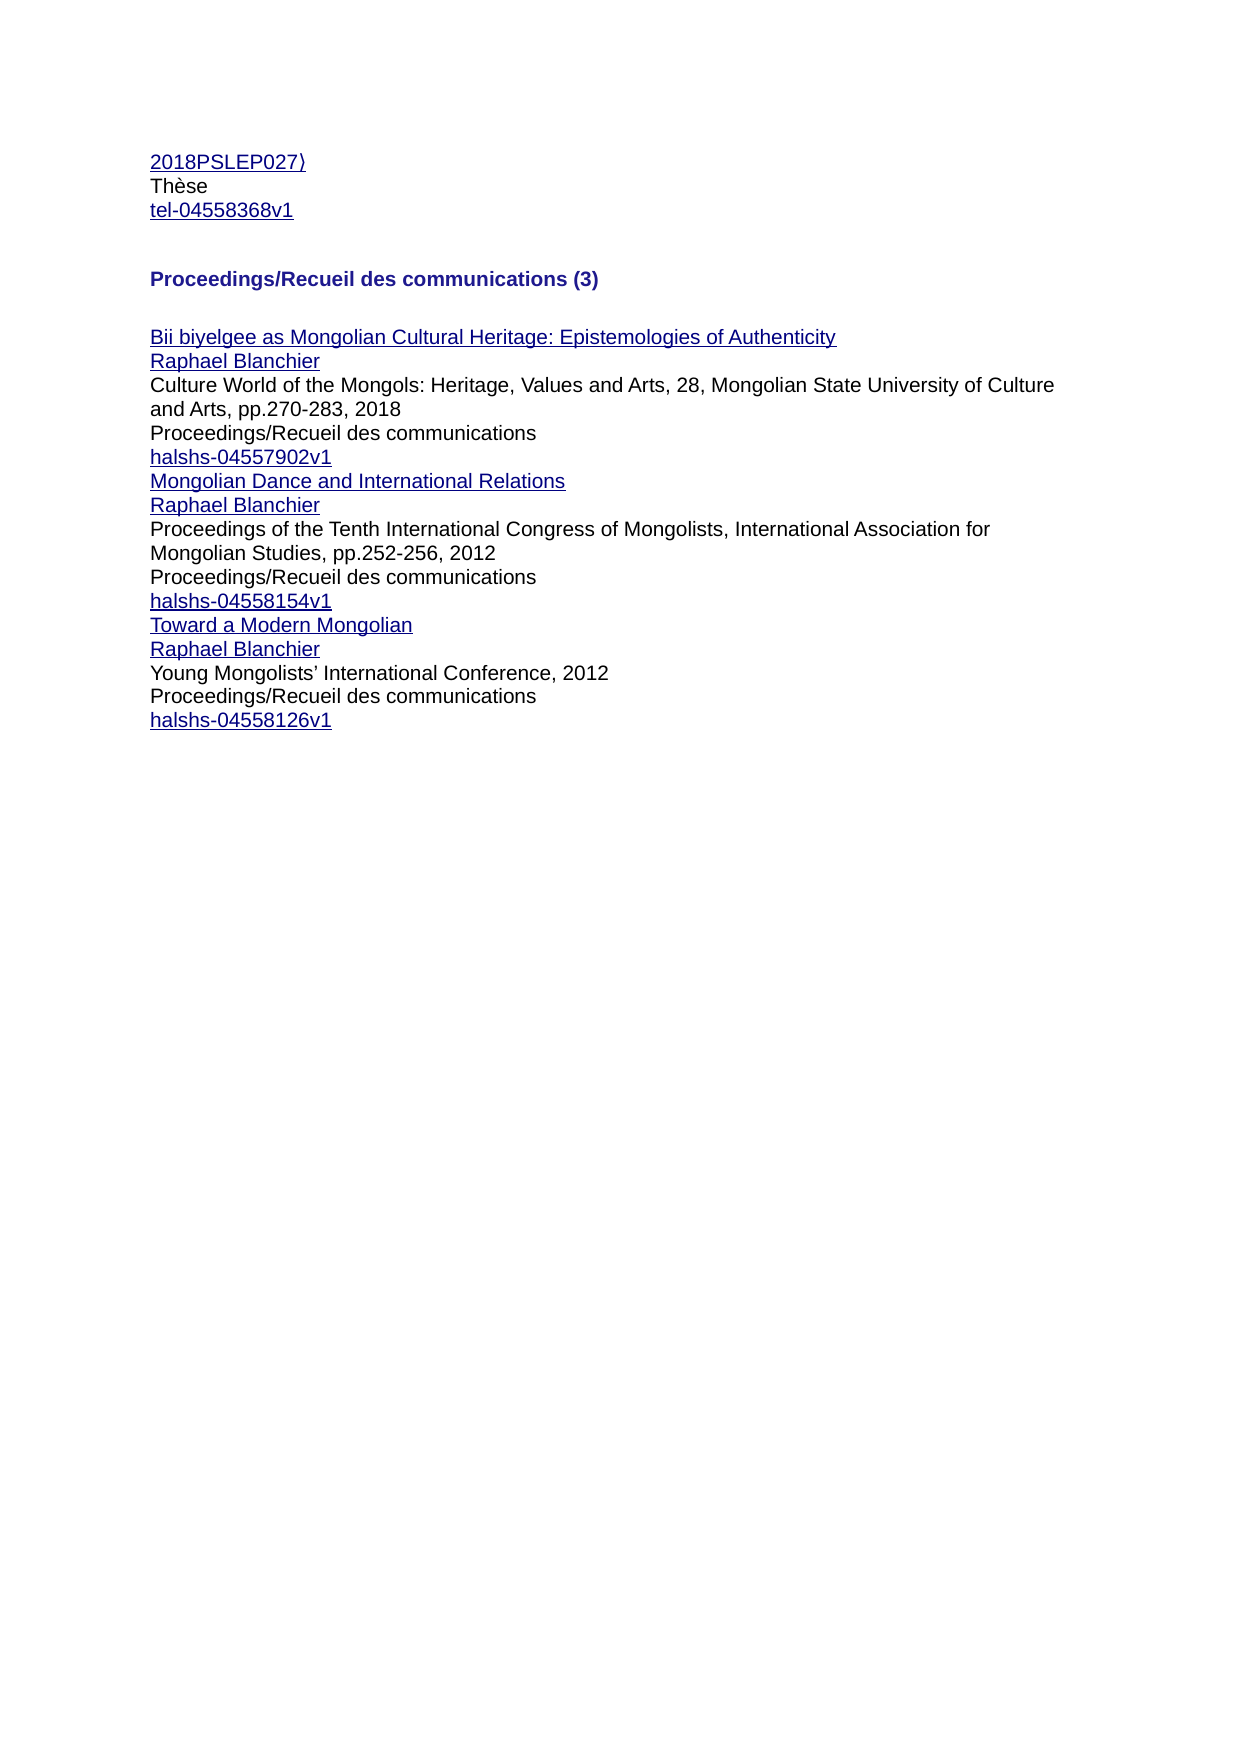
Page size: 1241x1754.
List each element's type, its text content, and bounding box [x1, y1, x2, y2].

table_cell Toward a Modern Mongolian Raphael Blanchier Young Mongolists’ International Conference, 2012 Proceedings/Recueil des communications halshs-04558126v1 [150, 613, 1090, 732]
table_header Bii biyelgee as Mongolian Cultural Heritage: Epistemologies of Authenticity Raphael Blanchier Culture World of the Mongols: Heritage, Values and Arts, 28, Mongolian State University of Culture and Arts, pp.270-283, 2018 Proceedings/Recueil des communications halshs-04557902v1 [150, 325, 1090, 469]
table_header 2018PSLEP027⟩ Thèse tel-04558368v1 [150, 150, 1090, 222]
subtitle Proceedings/Recueil des communications (3) [150, 267, 1090, 291]
table_cell Mongolian Dance and International Relations Raphael Blanchier Proceedings of the Tenth International Congress of Mongolists, International Association for Mongolian Studies, pp.252-256, 2012 Proceedings/Recueil des communications halshs-04558154v1 [150, 469, 1090, 612]
